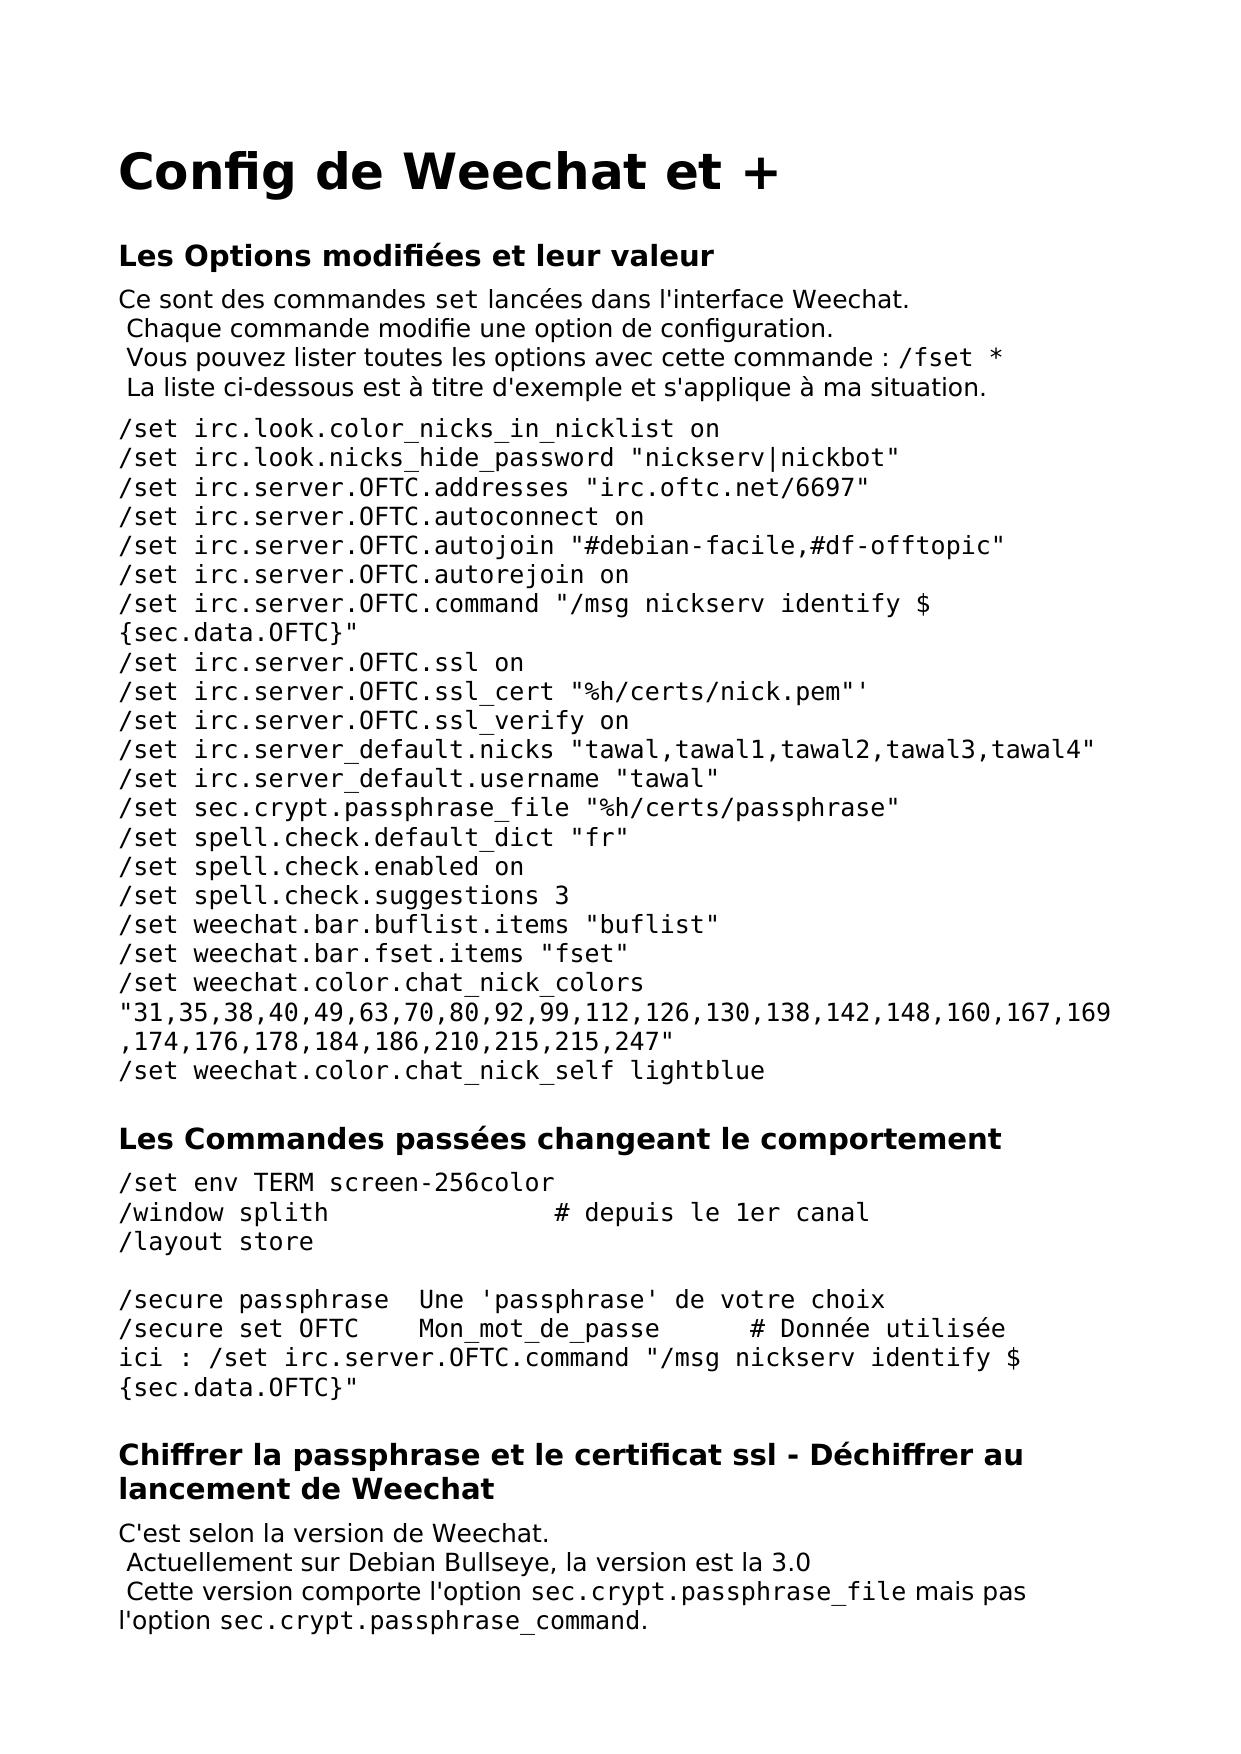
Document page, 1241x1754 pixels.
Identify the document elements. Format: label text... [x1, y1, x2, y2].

text C'est selon la version de Weechat. Actuellement sur Debian Bullseye, la version est la 3.0 Cette version comporte l'option sec.crypt.passphrase_file mais pas l'option sec.crypt.passphrase_command. [118, 1519, 1122, 1636]
text /set env TERM screen-256color /window splith # depuis le 1er canal /layout store /secure passphrase Une 'passphrase' de votre choix /secure set OFTC Mon_mot_de_passe # Donnée utilisée ici : /set irc.server.OFTC.command "/msg nickserv identify ${sec.data.OFTC}" [118, 1168, 1122, 1402]
text /set irc.look.color_nicks_in_nicklist on /set irc.look.nicks_hide_password "nickserv|nickbot" /set irc.server.OFTC.addresses "irc.oftc.net/6697" /set irc.server.OFTC.autoconnect on /set irc.server.OFTC.autojoin "#debian-facile,#df-offtopic" /set irc.server.OFTC.autorejoin on /set irc.server.OFTC.command "/msg nickserv identify ${sec.data.OFTC}" /set irc.server.OFTC.ssl on /set irc.server.OFTC.ssl_cert "%h/certs/nick.pem"' /set irc.server.OFTC.ssl_verify on /set irc.server_default.nicks "tawal,tawal1,tawal2,tawal3,tawal4" /set irc.server_default.username "tawal" /set sec.crypt.passphrase_file "%h/certs/passphrase" /set spell.check.default_dict "fr" /set spell.check.enabled on /set spell.check.suggestions 3 /set weechat.bar.buflist.items "buflist" /set weechat.bar.fset.items "fset" /set weechat.color.chat_nick_colors "31,35,38,40,49,63,70,80,92,99,112,126,130,138,142,148,160,167,169,174,176,178,184,186,210,215,215,247" /set weechat.color.chat_nick_self lightblue [118, 414, 1122, 1085]
subtitle Config de Weechat et + [118, 143, 1122, 201]
subtitle Les Options modifiées et leur valeur [118, 239, 1122, 273]
subtitle Chiffrer la passphrase et le certificat ssl - Déchiffrer au lancement de Weechat [118, 1439, 1122, 1507]
text Ce sont des commandes set lancées dans l'interface Weechat. Chaque commande modifie une option de configuration. Vous pouvez lister toutes les options avec cette commande : /fset * La liste ci-dessous est à titre d'exemple et s'applique à ma situation. [118, 285, 1122, 402]
subtitle Les Commandes passées changeant le comportement [118, 1122, 1122, 1156]
